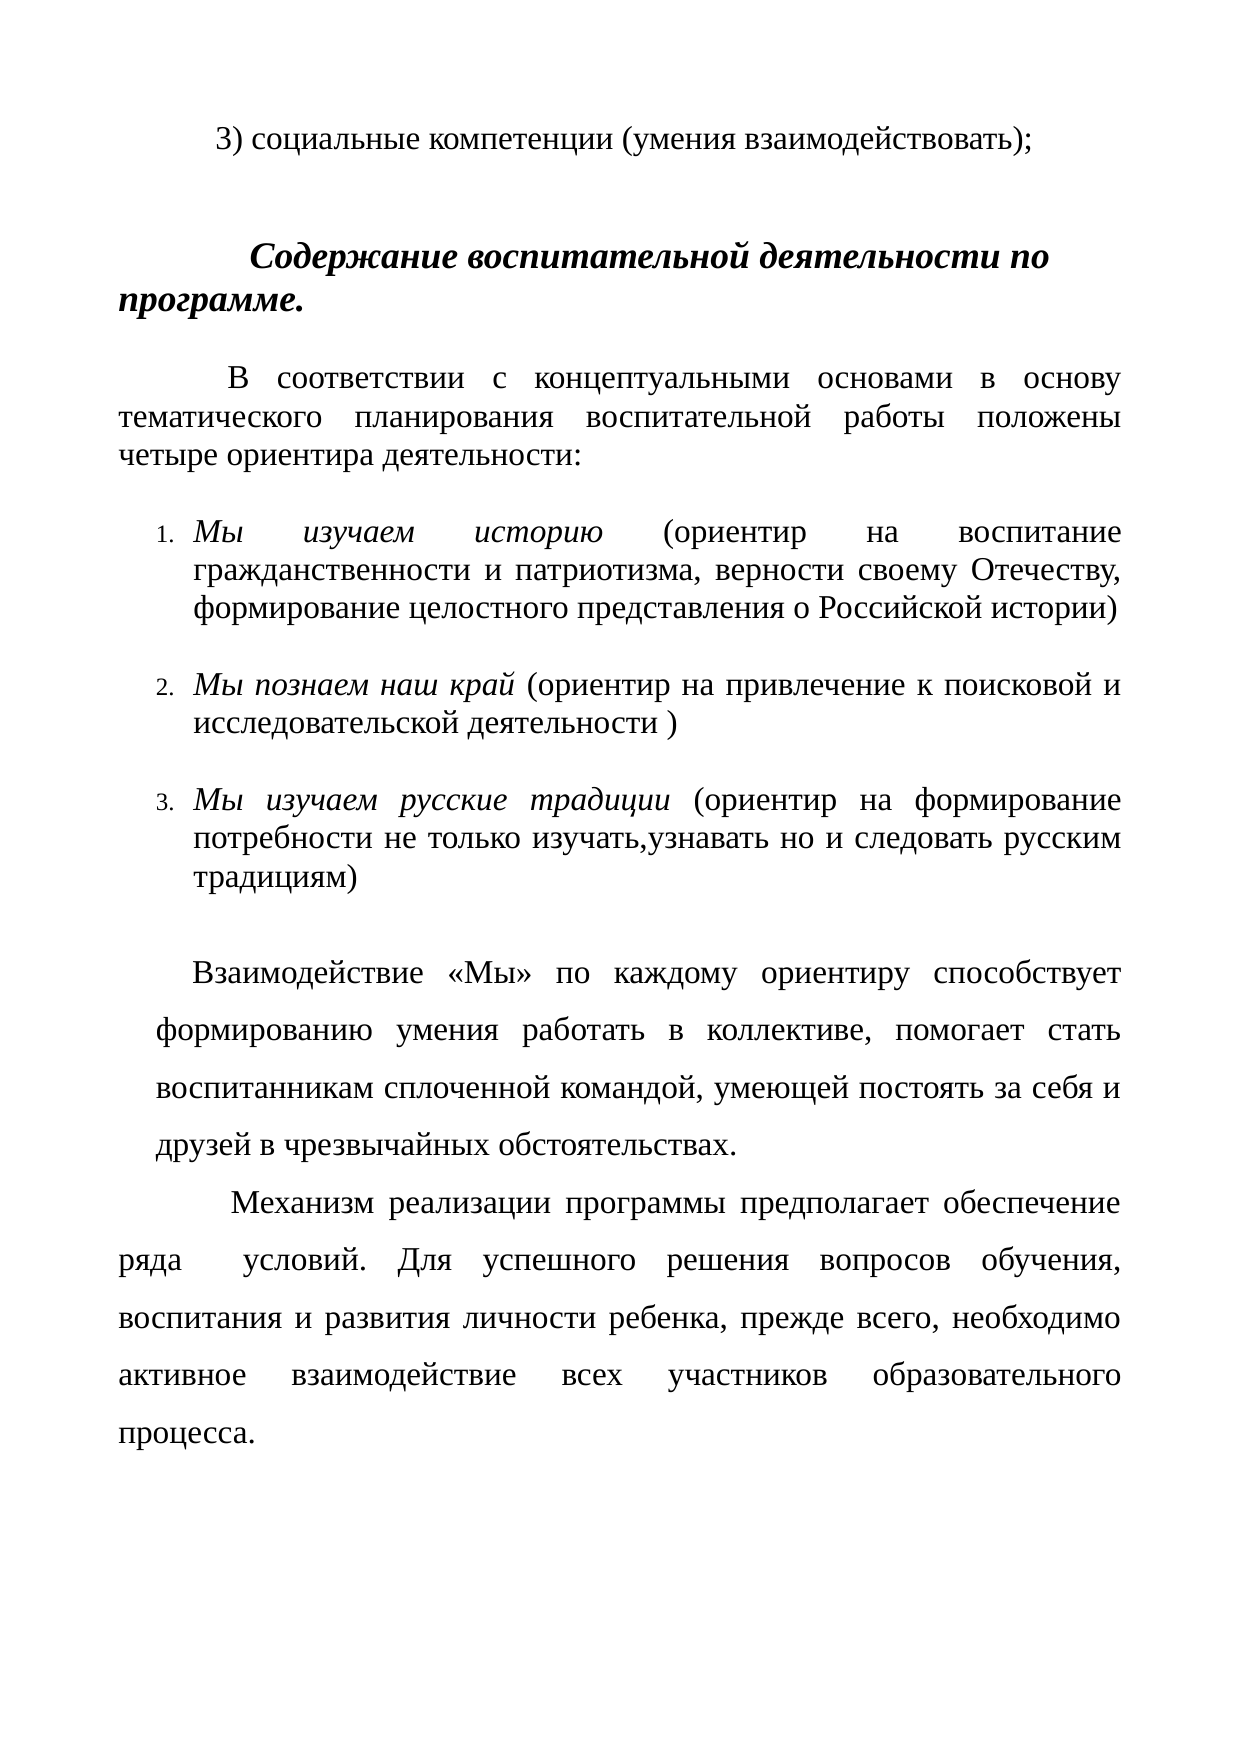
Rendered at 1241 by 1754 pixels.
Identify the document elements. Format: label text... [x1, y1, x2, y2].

text 3) социальные компетенции (умения взаимодействовать); [118, 118, 1122, 156]
list Мы изучаем историю (ориентир на воспитание гражданственности и патриотизма, верности своему Отечеству, формирование целостного представления о Российской истории) [156, 511, 1122, 626]
text Содержание воспитательной деятельности по программе. [118, 233, 1122, 319]
list Мы изучаем русские традиции (ориентир на формирование потребности не только изучать,узнавать но и следовать русским традициям) [156, 779, 1122, 894]
text Механизм реализации программы предполагает обеспечение ряда условий. Для успешного решения вопросов обучения, воспитания и развития личности ребенка, прежде всего, необходимо активное взаимодействие всех участников образовательного процесса. [118, 1182, 1122, 1450]
text Взаимодействие «Мы» по каждому ориентиру способствует формированию умения работать в коллективе, помогает стать воспитанникам сплоченной командой, умеющей постоять за себя и друзей в чрезвычайных обстоятельствах. [156, 952, 1122, 1163]
list Мы познаем наш край (ориентир на привлечение к поисковой и исследовательской деятельности ) [156, 664, 1122, 741]
text В соответствии с концептуальными основами в основу тематического планирования воспитательной работы положены четыре ориентира деятельности: [118, 358, 1122, 473]
